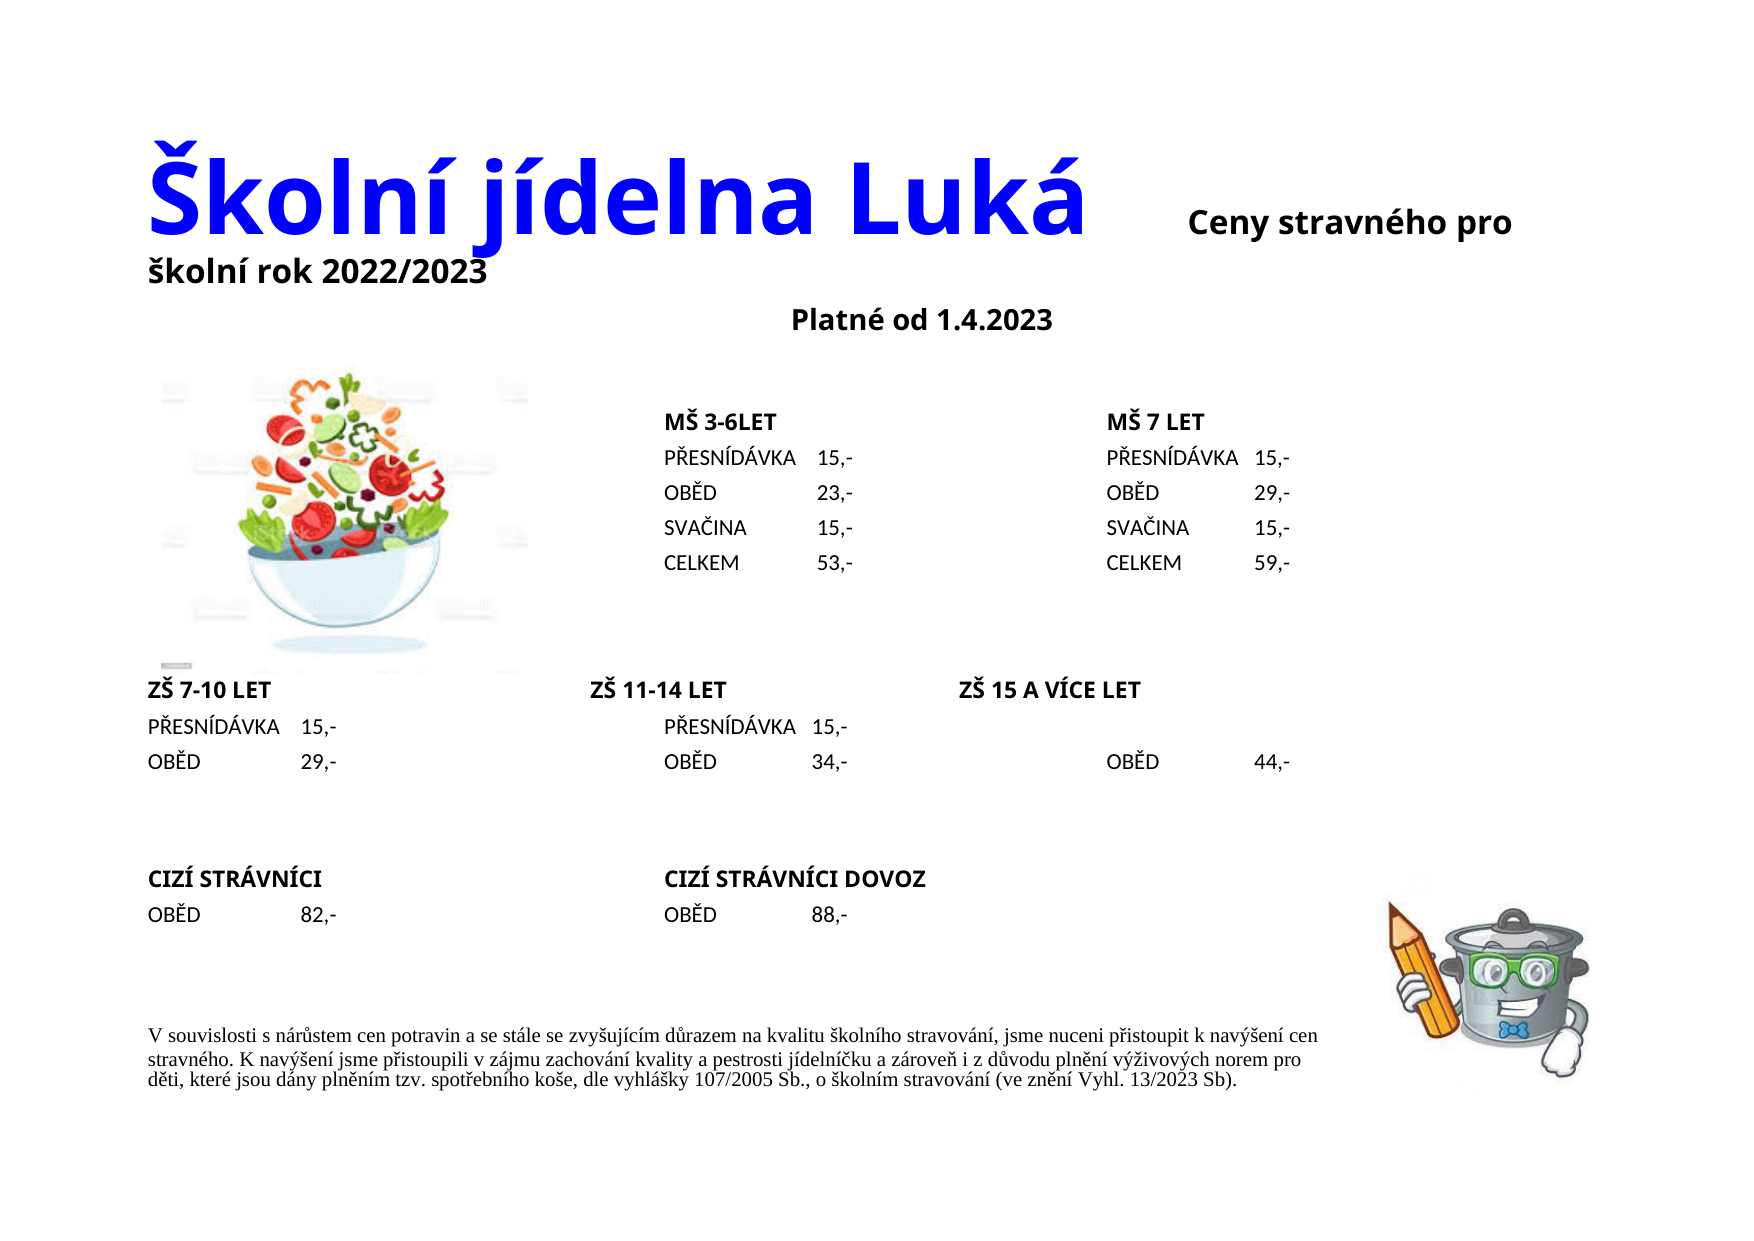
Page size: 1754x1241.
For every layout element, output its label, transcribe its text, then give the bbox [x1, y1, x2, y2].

text V souvislosti s nárůstem cen potravin a se stále se zvyšujícím důrazem na kvalitu školního stravování, jsme nuceni přistoupit k navýšení cen [148, 1022, 1375, 1047]
text ZŠ 7-10 LET ZŠ 11-14 LET ZŠ 15 A VÍCE LET [148, 679, 1606, 704]
text stravného. K navýšení jsme přistoupili v zájmu zachování kvality a pestrosti jídelníčku a zároveň i z důvodu plnění výživových norem pro [148, 1047, 1375, 1071]
text PŘESNÍDÁVKA 15,- PŘESNÍDÁVKA 15,- [590, 448, 1606, 470]
text Platné od 1.4.2023 [148, 305, 1606, 337]
text MŠ 3-6LET MŠ 7 LET [590, 410, 1606, 435]
text OBĚD 23,- OBĚD 29,- [590, 483, 1606, 505]
text SVAČINA 15,- SVAČINA 15,- [590, 518, 1606, 540]
text děti, které jsou dány plněním tzv. spotřebního koše, dle vyhlášky 107/2005 Sb., o školním stravování (ve znění Vyhl. 13/2023 Sb). [148, 1071, 1375, 1090]
text Školní jídelna Luká Ceny stravného pro školní rok 2022/2023 [148, 148, 1606, 293]
text CELKEM 53,- CELKEM 59,- [590, 553, 1606, 575]
text OBĚD 82,- OBĚD 88,- [148, 904, 1375, 927]
text CIZÍ STRÁVNÍCI CIZÍ STRÁVNÍCI DOVOZ [148, 867, 1606, 892]
text PŘESNÍDÁVKA 15,- PŘESNÍDÁVKA 15,- [148, 716, 1606, 739]
text OBĚD 29,- OBĚD 34,- OBĚD 44,- [148, 751, 1606, 773]
